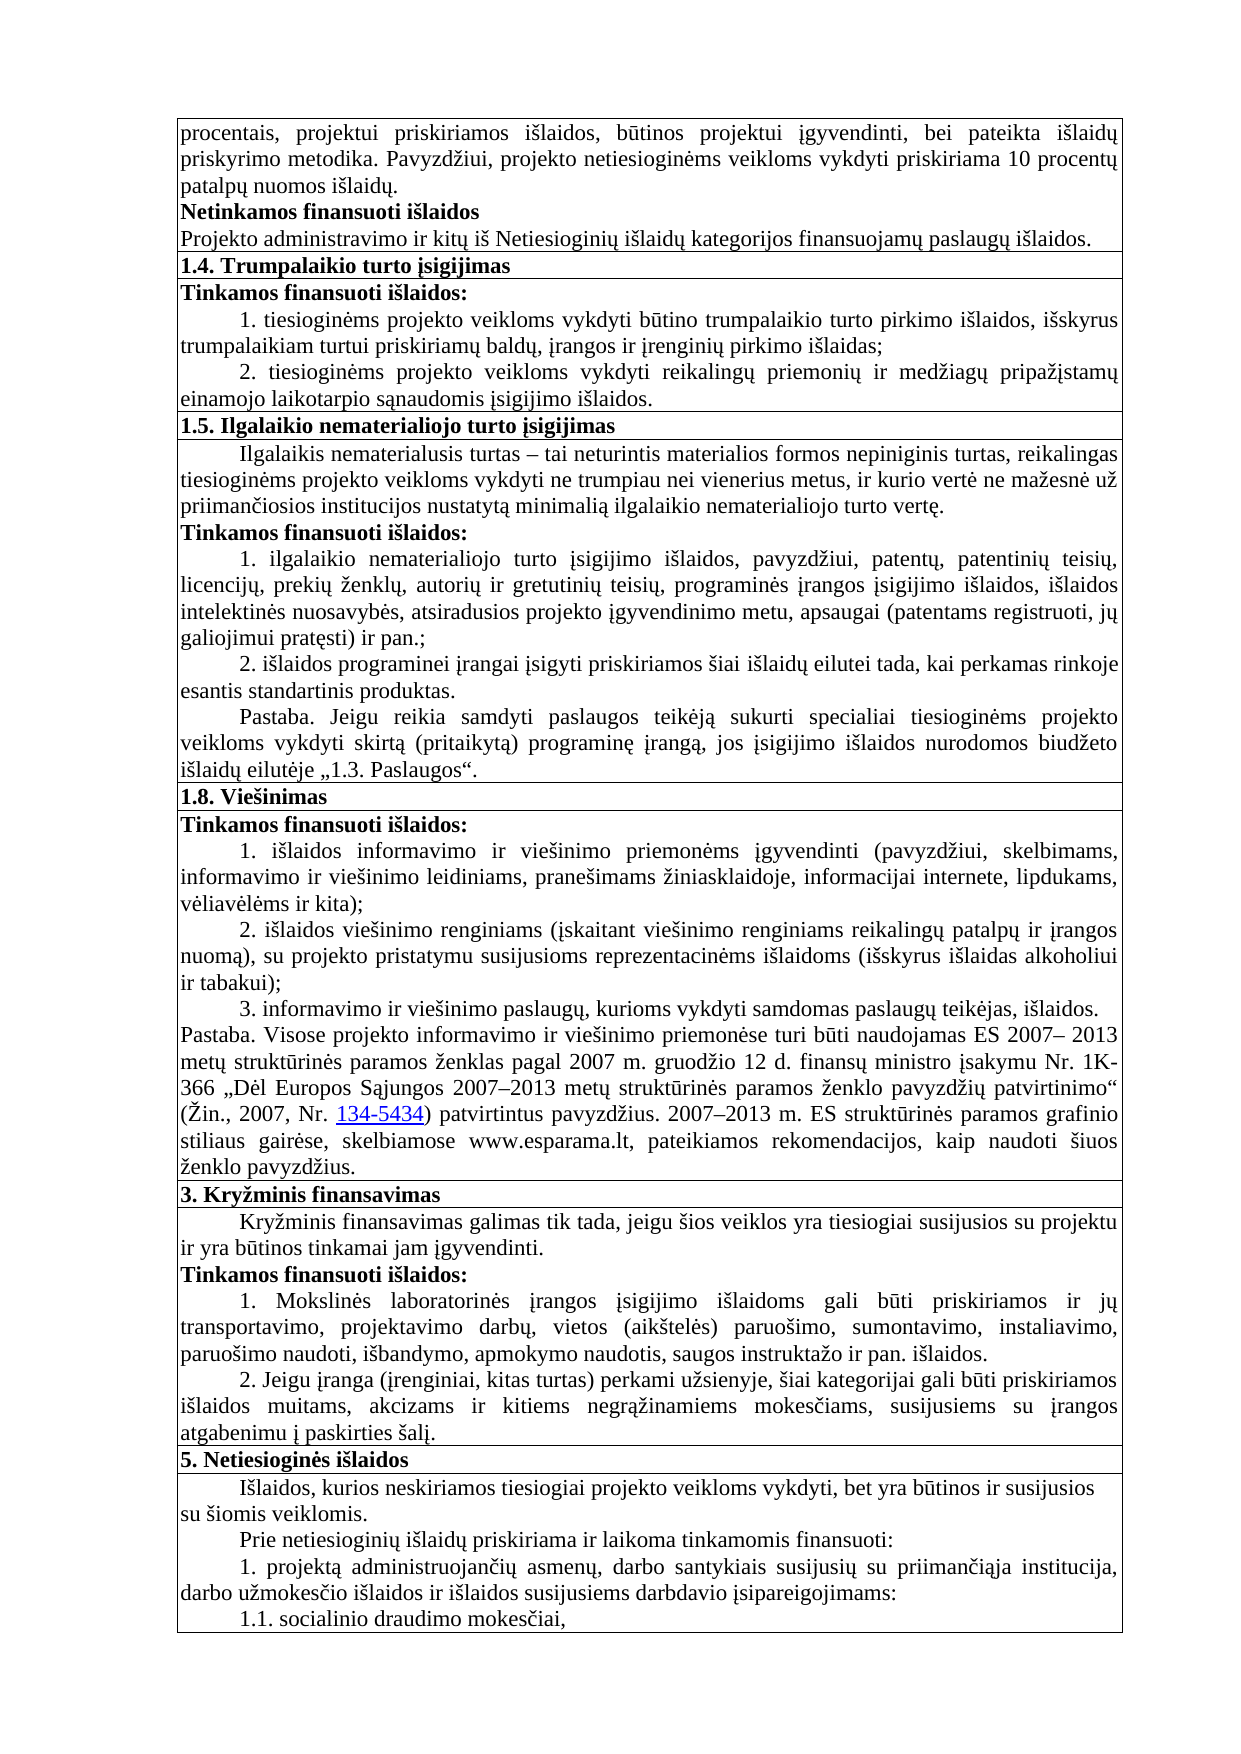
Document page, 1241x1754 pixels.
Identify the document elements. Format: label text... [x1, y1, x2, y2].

table_cell Ilgalaikis nematerialusis turtas – tai neturintis materialios formos nepiniginis turtas, reikalingas tiesioginėms projekto veikloms vykdyti ne trumpiau nei vienerius metus, ir kurio vertė ne mažesnė už priimančiosios institucijos nustatytą minimalią ilgalaikio nematerialiojo turto vertę. Tinkamos finansuoti išlaidos: 1. ilgalaikio nematerialiojo turto įsigijimo išlaidos, pavyzdžiui, patentų, patentinių teisių, licencijų, prekių ženklų, autorių ir gretutinių teisių, programinės įrangos įsigijimo išlaidos, išlaidos intelektinės nuosavybės, atsiradusios projekto įgyvendinimo metu, apsaugai (patentams registruoti, jų galiojimui pratęsti) ir pan.; 2. išlaidos programinei įrangai įsigyti priskiriamos šiai išlaidų eilutei tada, kai perkamas rinkoje esantis standartinis produktas. Pastaba. Jeigu reikia samdyti paslaugos teikėją sukurti specialiai tiesioginėms projekto veikloms vykdyti skirtą (pritaikytą) programinę įrangą, jos įsigijimo išlaidos nurodomos biudžeto išlaidų eilutėje „1.3. Paslaugos“. [178, 440, 1122, 782]
table_cell procentais, projektui priskiriamos išlaidos, būtinos projektui įgyvendinti, bei pateikta išlaidų priskyrimo metodika. Pavyzdžiui, projekto netiesioginėms veikloms vykdyti priskiriama 10 procentų patalpų nuomos išlaidų. Netinkamos finansuoti išlaidos Projekto administravimo ir kitų iš Netiesioginių išlaidų kategorijos finansuojamų paslaugų išlaidos. [178, 119, 1122, 251]
table_cell 3. Kryžminis finansavimas [178, 1181, 1122, 1207]
table_cell 1.5. Ilgalaikio nematerialiojo turto įsigijimas [178, 412, 1122, 438]
table_cell 1.4. Trumpalaikio turto įsigijimas [178, 252, 1122, 278]
table_cell 1.8. Viešinimas [178, 783, 1122, 809]
table_cell Tinkamos finansuoti išlaidos: 1. išlaidos informavimo ir viešinimo priemonėms įgyvendinti (pavyzdžiui, skelbimams, informavimo ir viešinimo leidiniams, pranešimams žiniasklaidoje, informacijai internete, lipdukams, vėliavėlėms ir kita); 2. išlaidos viešinimo renginiams (įskaitant viešinimo renginiams reikalingų patalpų ir įrangos nuomą), su projekto pristatymu susijusioms reprezentacinėms išlaidoms (išskyrus išlaidas alkoholiui ir tabakui); 3. informavimo ir viešinimo paslaugų, kurioms vykdyti samdomas paslaugų teikėjas, išlaidos. Pastaba. Visose projekto informavimo ir viešinimo priemonėse turi būti naudojamas ES 2007– 2013 metų struktūrinės paramos ženklas pagal 2007 m. gruodžio 12 d. finansų ministro įsakymu Nr. 1K-366 „Dėl Europos Sąjungos 2007–2013 metų struktūrinės paramos ženklo pavyzdžių patvirtinimo“ (Žin., 2007, Nr. 134-5434) patvirtintus pavyzdžius. 2007–2013 m. ES struktūrinės paramos grafinio stiliaus gairėse, skelbiamose www.esparama.lt, pateikiamos rekomendacijos, kaip naudoti šiuos ženklo pavyzdžius. [178, 811, 1122, 1179]
table_cell Kryžminis finansavimas galimas tik tada, jeigu šios veiklos yra tiesiogiai susijusios su projektu ir yra būtinos tinkamai jam įgyvendinti. Tinkamos finansuoti išlaidos: 1. Mokslinės laboratorinės įrangos įsigijimo išlaidoms gali būti priskiriamos ir jų transportavimo, projektavimo darbų, vietos (aikštelės) paruošimo, sumontavimo, instaliavimo, paruošimo naudoti, išbandymo, apmokymo naudotis, saugos instruktažo ir pan. išlaidos. 2. Jeigu įranga (įrenginiai, kitas turtas) perkami užsienyje, šiai kategorijai gali būti priskiriamos išlaidos muitams, akcizams ir kitiems negrąžinamiems mokesčiams, susijusiems su įrangos atgabenimu į paskirties šalį. [178, 1208, 1122, 1445]
table_cell 5. Netiesioginės išlaidos [178, 1446, 1122, 1473]
table_cell Išlaidos, kurios neskiriamos tiesiogiai projekto veikloms vykdyti, bet yra būtinos ir susijusios su šiomis veiklomis. Prie netiesioginių išlaidų priskiriama ir laikoma tinkamomis finansuoti: 1. projektą administruojančių asmenų, darbo santykiais susijusių su priimančiąja institucija, darbo užmokesčio išlaidos ir išlaidos susijusiems darbdavio įsipareigojimams: 1.1. socialinio draudimo mokesčiai, [178, 1474, 1122, 1632]
table_cell Tinkamos finansuoti išlaidos: 1. tiesioginėms projekto veikloms vykdyti būtino trumpalaikio turto pirkimo išlaidos, išskyrus trumpalaikiam turtui priskiriamų baldų, įrangos ir įrenginių pirkimo išlaidas; 2. tiesioginėms projekto veikloms vykdyti reikalingų priemonių ir medžiagų pripažįstamų einamojo laikotarpio sąnaudomis įsigijimo išlaidos. [178, 279, 1122, 411]
